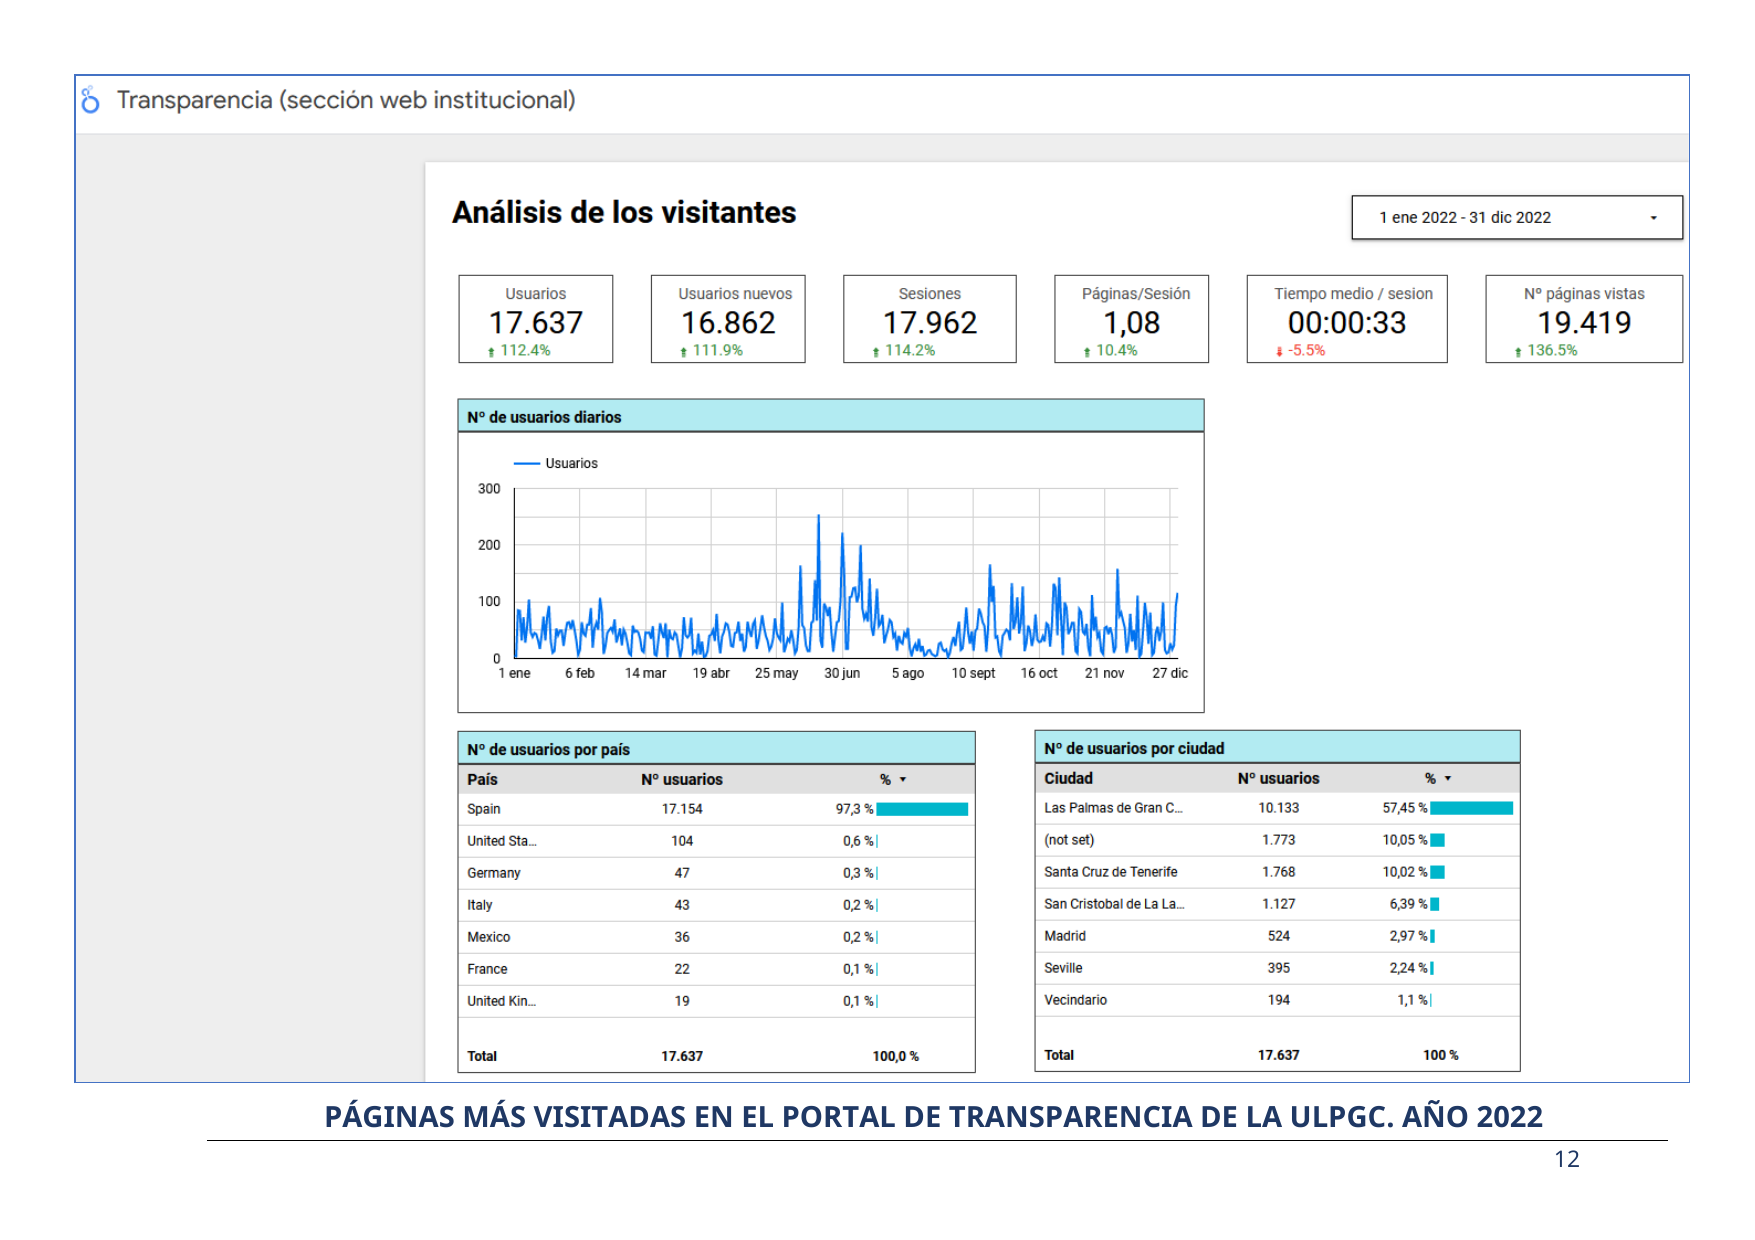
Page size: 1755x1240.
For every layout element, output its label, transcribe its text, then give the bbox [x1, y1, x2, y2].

text PÁGINAS MÁS VISITADAS EN EL PORTAL DE TRANSPARENCIA DE LA ULPGC. AÑO 2022 [281, 1096, 1595, 1136]
